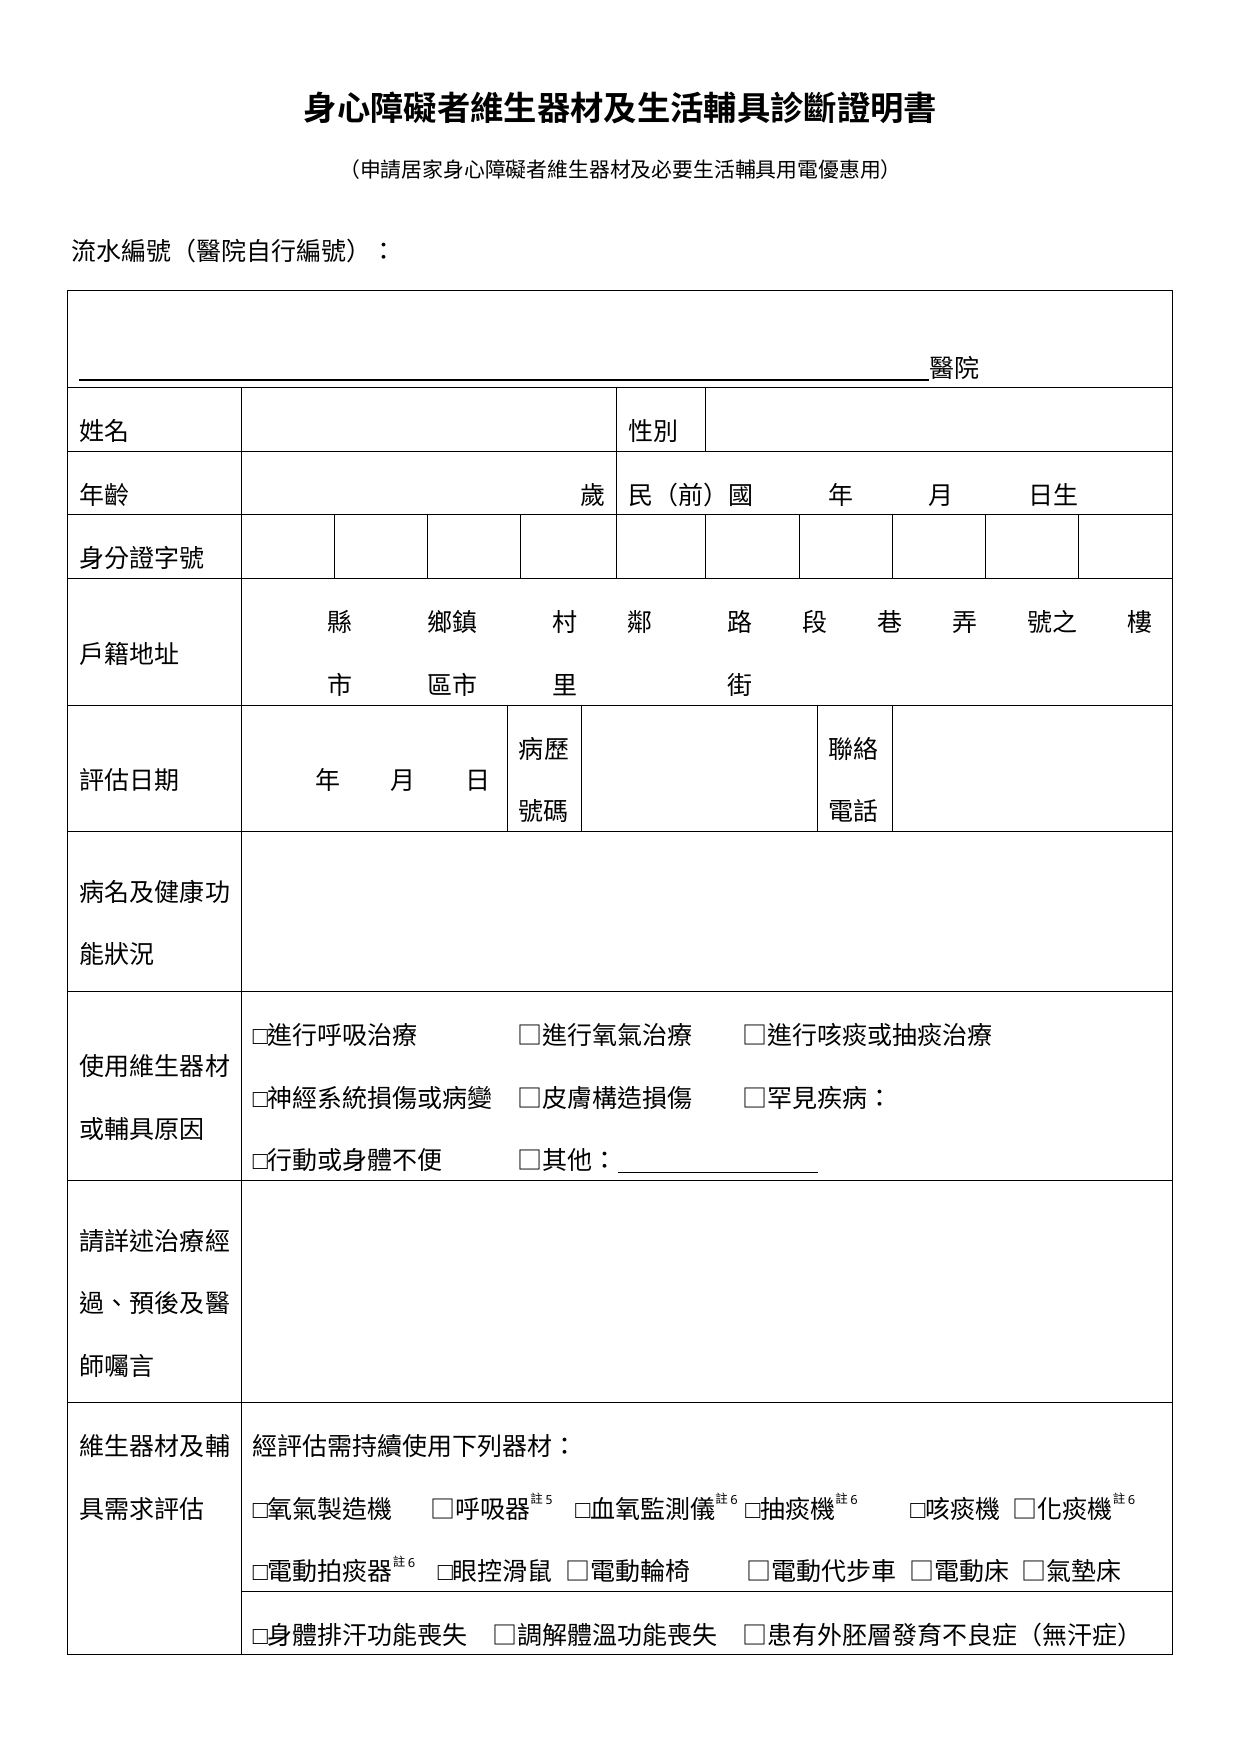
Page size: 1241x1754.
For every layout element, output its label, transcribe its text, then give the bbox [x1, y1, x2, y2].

text （申請居家身心障礙者維生器材及必要生活輔具用電優惠用） [71, 127, 1169, 189]
table_cell 民（前）國 年 月 日生 [617, 452, 1172, 514]
table_cell [706, 515, 799, 578]
table_cell □進行呼吸治療 □進行氧氣治療 □進行咳痰或抽痰治療 □神經系統損傷或病變 □皮膚構造損傷 □罕見疾病： □行動或身體不便 □其他： [242, 992, 1172, 1179]
table_header 醫院 [68, 291, 1172, 387]
table_cell [1079, 515, 1172, 578]
table_cell 請詳述治療經過、預後及醫師囑言 [68, 1181, 241, 1402]
table_cell [706, 388, 1172, 451]
table_cell 評估日期 [68, 706, 241, 831]
table_cell [242, 515, 334, 578]
table_cell 縣 鄉鎮 村 鄰 路 段 巷 弄 號之 樓 [242, 579, 1172, 641]
table_cell 維生器材及輔具需求評估 [68, 1403, 241, 1654]
table_cell 病名及健康功能狀況 [68, 832, 241, 991]
table_cell [242, 832, 1172, 991]
table_cell [242, 388, 616, 451]
table_cell 歲 [242, 452, 616, 514]
table_cell 聯絡電話 [818, 706, 892, 831]
table_cell [893, 706, 1172, 831]
table_cell □身體排汗功能喪失 □調解體溫功能喪失 □患有外胚層發育不良症（無汗症） [242, 1592, 1172, 1654]
table_cell 病歷號碼 [508, 706, 581, 831]
table_cell 使用維生器材或輔具原因 [68, 992, 241, 1179]
table_cell [617, 515, 705, 578]
table_cell [242, 1181, 1172, 1402]
table_cell 戶籍地址 [68, 579, 241, 705]
table_cell [893, 515, 985, 578]
table_cell 年齡 [68, 452, 241, 514]
table_cell [428, 515, 520, 578]
table_cell 姓名 [68, 388, 241, 451]
table_cell 經評估需持續使用下列器材： □氧氣製造機 □呼吸器註5 □血氧監測儀註6 □抽痰機註6 □咳痰機 □化痰機註6 □電動拍痰器註6 □眼控滑鼠 □電動輪椅 □電動代步車 □電動床 □氣墊床 [242, 1403, 1172, 1591]
table_cell [800, 515, 892, 578]
table_cell [986, 515, 1078, 578]
table_cell [521, 515, 616, 578]
text 身心障礙者維生器材及生活輔具診斷證明書 [71, 64, 1169, 127]
table_cell [335, 515, 427, 578]
table_cell 性別 [617, 388, 705, 451]
text 流水編號（醫院自行編號）： [71, 208, 1169, 271]
table_cell [582, 706, 817, 831]
table_cell 市 區市 里 街 [242, 641, 1172, 705]
table_cell 身分證字號 [68, 515, 241, 578]
table_cell 年 月 日 [242, 706, 507, 831]
